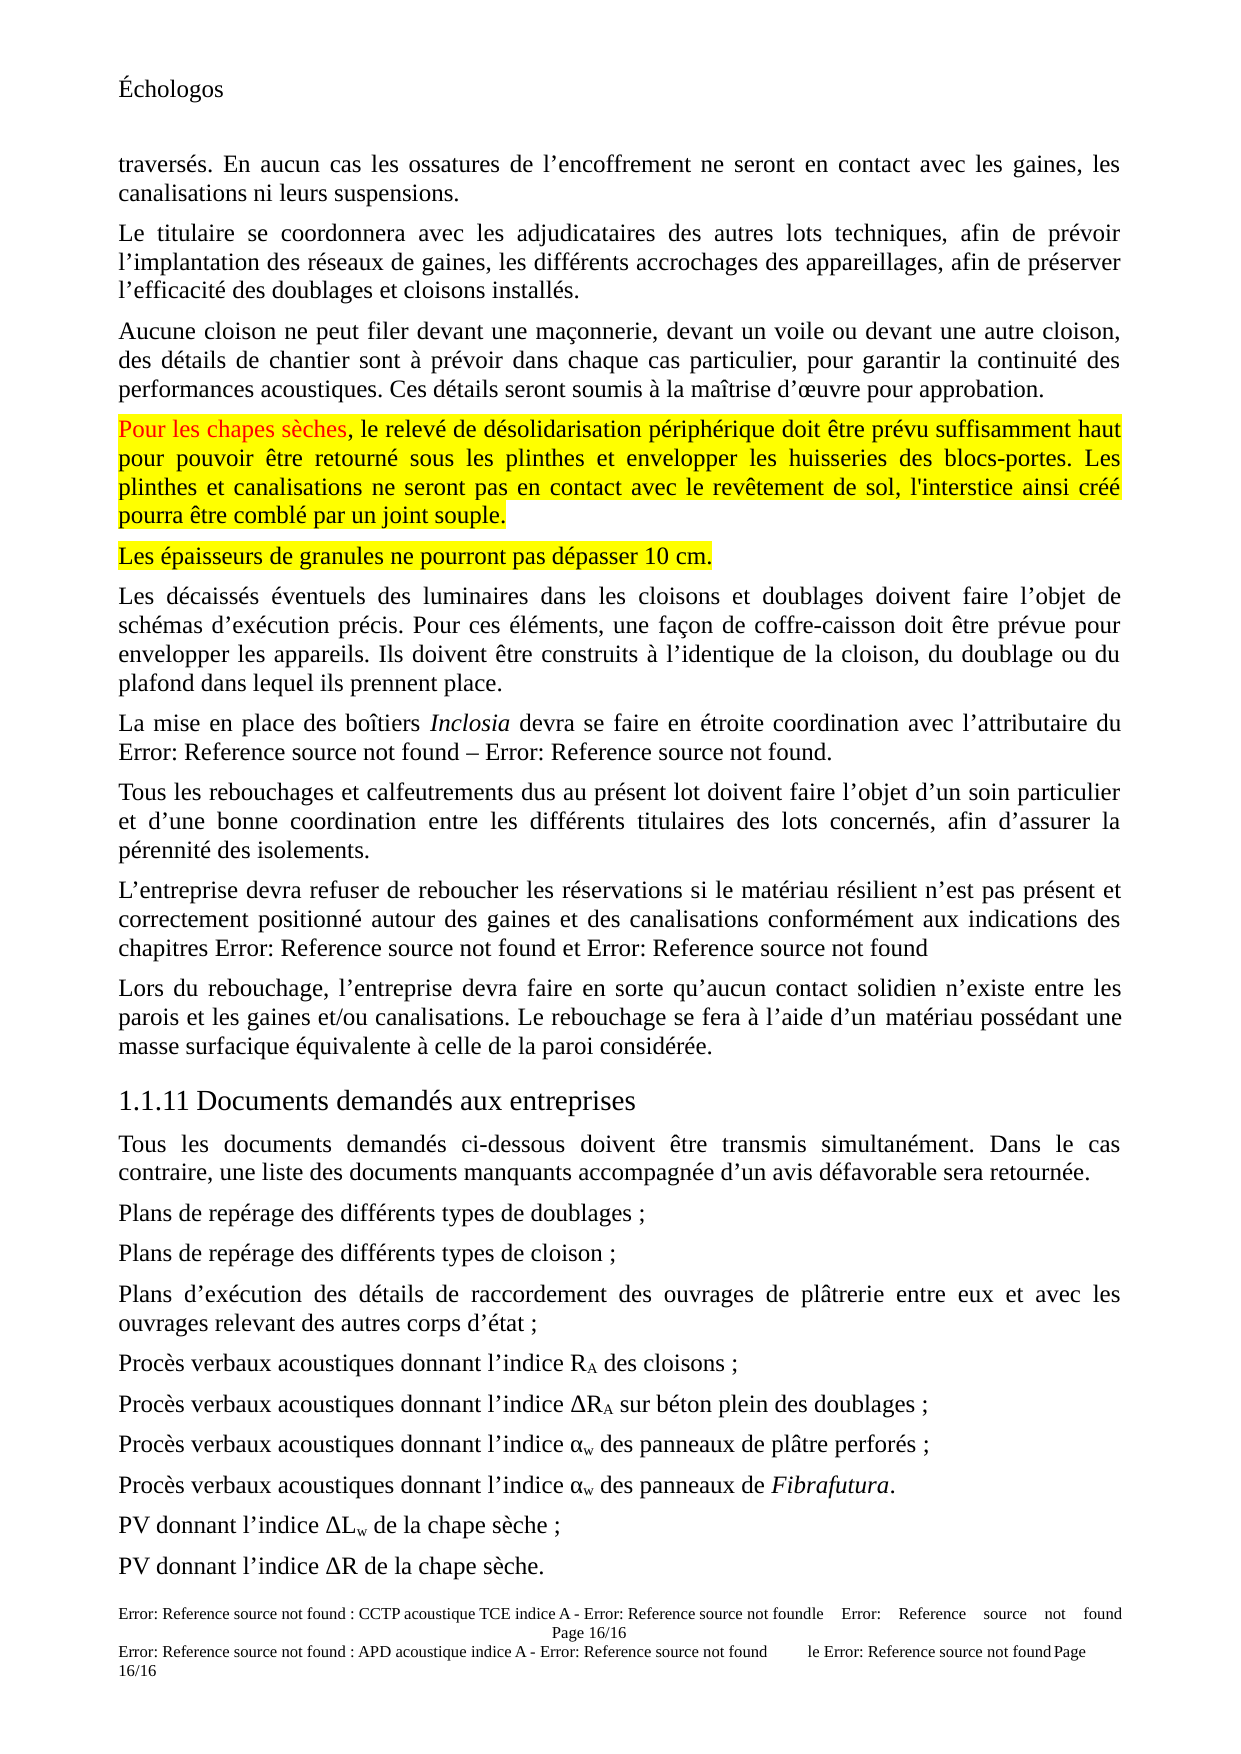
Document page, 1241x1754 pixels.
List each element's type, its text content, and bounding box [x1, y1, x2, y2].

text Les décaissés éventuels des luminaires dans les cloisons et doublages doivent faire l’objet de schémas d’exécution précis. Pour ces éléments, une façon de coffre-caisson doit être prévue pour envelopper les appareils. Ils doivent être construits à l’identique de la cloison, du doublage ou du plafond dans lequel ils prennent place. [118, 581, 1122, 696]
text Tous les rebouchages et calfeutrements dus au présent lot doivent faire l’objet d’un soin particulier et d’une bonne coordination entre les différents titulaires des lots concernés, afin d’assurer la pérennité des isolements. [118, 777, 1122, 864]
text Les épaisseurs de granules ne pourront pas dépasser 10 cm. [118, 541, 1122, 570]
text La mise en place des boîtiers Inclosia devra se faire en étroite coordination avec l’attributaire du Erreur : source de la référence non trouvée – Erreur : source de la référence non trouvée. [118, 708, 1122, 766]
text traversés. En aucun cas les ossatures de l’encoffrement ne seront en contact avec les gaines, les canalisations ni leurs suspensions. [118, 149, 1122, 206]
text Le titulaire se coordonnera avec les adjudicataires des autres lots techniques, afin de prévoir l’implantation des réseaux de gaines, les différents accrochages des appareillages, afin de préserver l’efficacité des doublages et cloisons installés. [118, 218, 1122, 304]
text Pour les chapes sèches, le relevé de désolidarisation périphérique doit être prévu suffisamment haut pour pouvoir être retourné sous les plinthes et envelopper les huisseries des blocs-portes. Les plinthes et canalisations ne seront pas en contact avec le revêtement de sol, l'interstice ainsi créé pourra être comblé par un joint souple. [118, 414, 1122, 529]
text Plans d’exécution des détails de raccordement des ouvrages de plâtrerie entre eux et avec les ouvrages relevant des autres corps d’état ; [118, 1279, 1122, 1337]
text Procès verbaux acoustiques donnant l’indice RA des cloisons ; [118, 1348, 1122, 1377]
text Aucune cloison ne peut filer devant une maçonnerie, devant un voile ou devant une autre cloison, des détails de chantier sont à prévoir dans chaque cas particulier, pour garantir la continuité des performances acoustiques. Ces détails seront soumis à la maîtrise d’œuvre pour approbation. [118, 316, 1122, 402]
text Procès verbaux acoustiques donnant l’indice αw des panneaux de plâtre perforés ; [118, 1429, 1122, 1458]
text PV donnant l’indice ΔLw de la chape sèche ; [118, 1510, 1122, 1539]
text Plans de repérage des différents types de doublages ; [118, 1198, 1122, 1227]
text Procès verbaux acoustiques donnant l’indice αw des panneaux de Fibrafutura. [118, 1470, 1122, 1499]
text Tous les documents demandés ci-dessous doivent être transmis simultanément. Dans le cas contraire, une liste des documents manquants accompagnée d’un avis défavorable sera retournée. [118, 1129, 1122, 1186]
text Plans de repérage des différents types de cloison ; [118, 1238, 1122, 1267]
text PV donnant l’indice ΔR de la chape sèche. [118, 1551, 1122, 1580]
text Lors du rebouchage, l’entreprise devra faire en sorte qu’aucun contact solidien n’existe entre les parois et les gaines et/ou canalisations. Le rebouchage se fera à l’aide d’un matériau possédant une masse surfacique équivalente à celle de la paroi considérée. [118, 973, 1122, 1060]
text Procès verbaux acoustiques donnant l’indice ΔRA sur béton plein des doublages ; [118, 1389, 1122, 1418]
text L’entreprise devra refuser de reboucher les réservations si le matériau résilient n’est pas présent et correctement positionné autour des gaines et des canalisations conformément aux indications des chapitres Erreur : source de la référence non trouvée et Erreur : source de la référence non trouvée [118, 876, 1122, 962]
subtitle Documents demandés aux entreprises [118, 1083, 1122, 1117]
